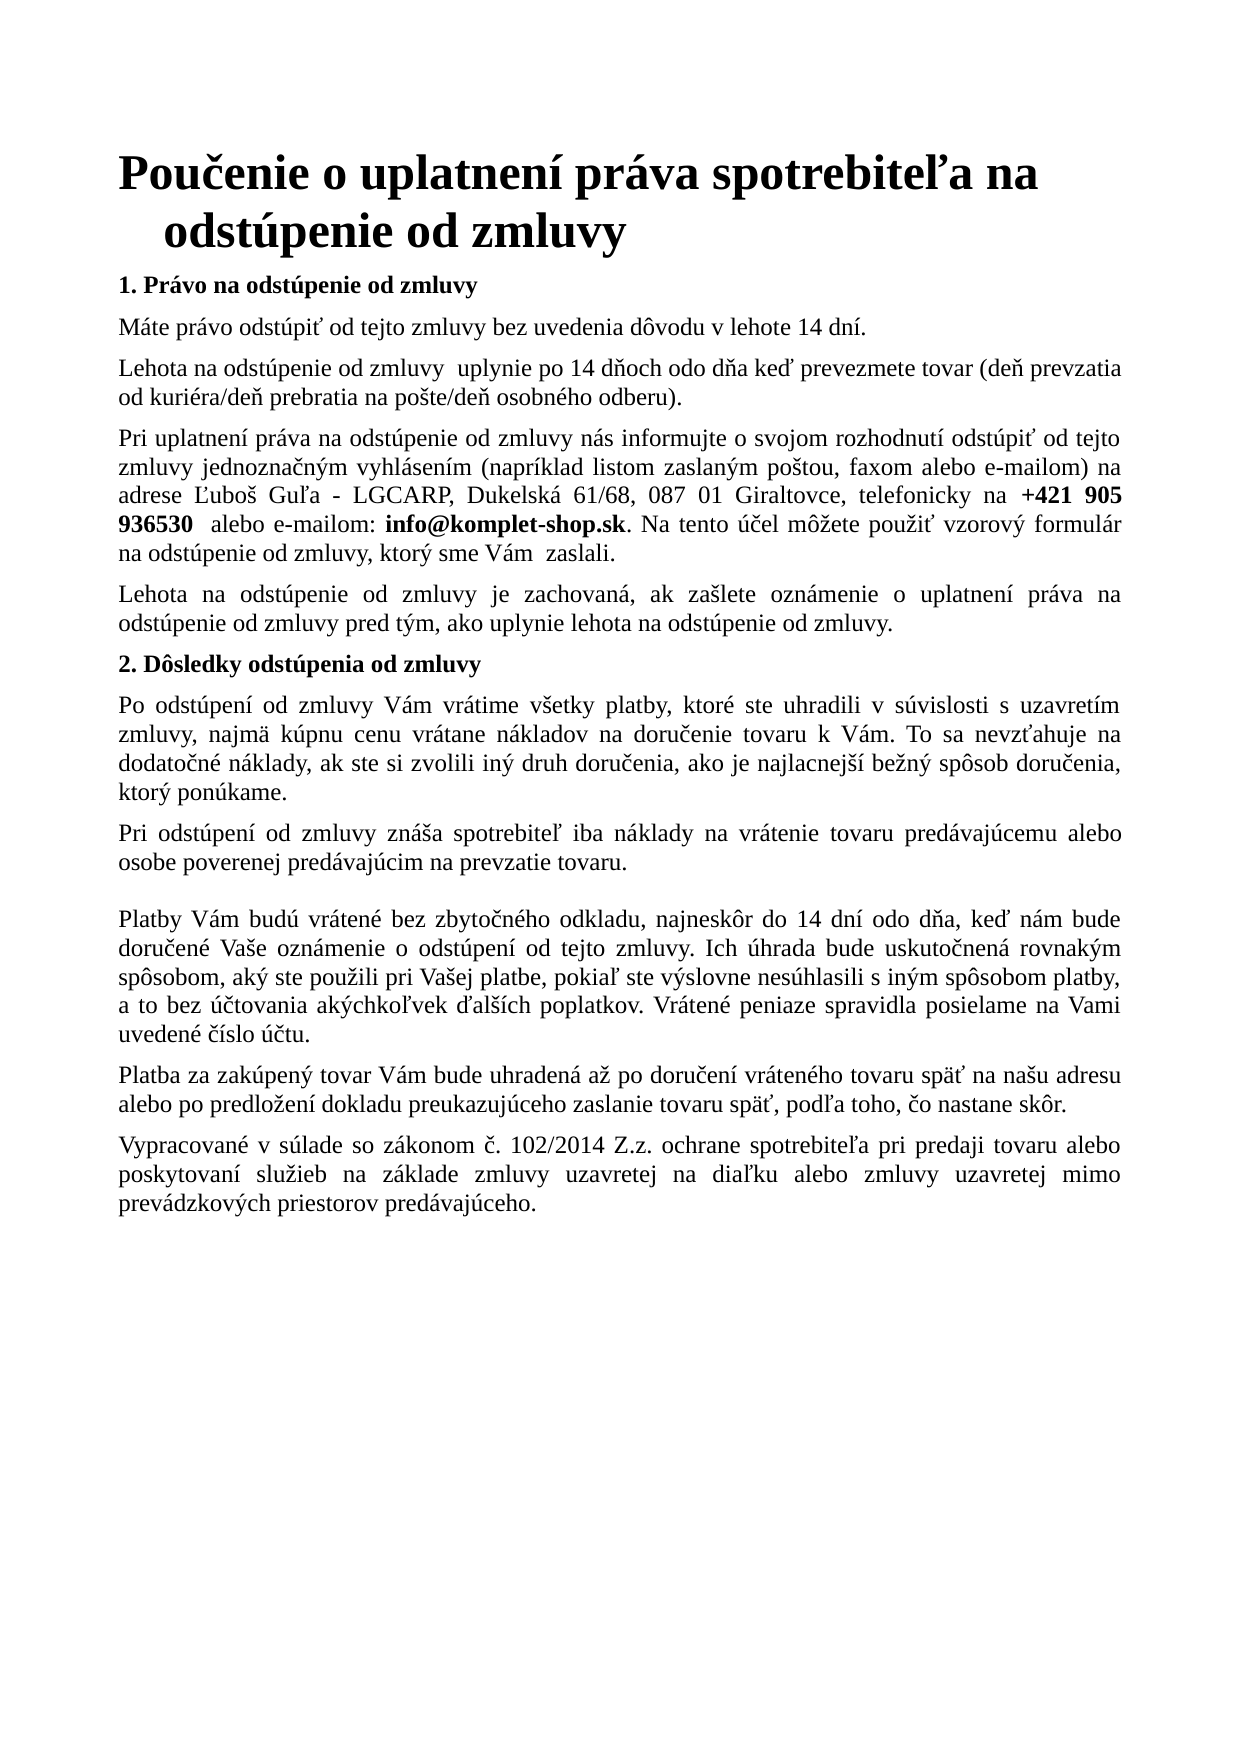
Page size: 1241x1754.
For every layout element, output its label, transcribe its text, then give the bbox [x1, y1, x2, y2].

text Platba za zakúpený tovar Vám bude uhradená až po doručení vráteného tovaru späť na našu adresu alebo po predložení dokladu preukazujúceho zaslanie tovaru späť, podľa toho, čo nastane skôr. [118, 1061, 1122, 1118]
text Máte právo odstúpiť od tejto zmluvy bez uvedenia dôvodu v lehote 14 dní. [118, 312, 1122, 341]
text Po odstúpení od zmluvy Vám vrátime všetky platby, ktoré ste uhradili v súvislosti s uzavretím zmluvy, najmä kúpnu cenu vrátane nákladov na doručenie tovaru k Vám. To sa nevzťahuje na dodatočné náklady, ak ste si zvolili iný druh doručenia, ako je najlacnejší bežný spôsob doručenia, ktorý ponúkame. [118, 691, 1122, 806]
text Pri odstúpení od zmluvy znáša spotrebiteľ iba náklady na vrátenie tovaru predávajúcemu alebo osobe poverenej predávajúcim na prevzatie tovaru. [118, 818, 1122, 876]
text Pri uplatnení práva na odstúpenie od zmluvy nás informujte o svojom rozhodnutí odstúpiť od tejto zmluvy jednoznačným vyhlásením (napríklad listom zaslaným poštou, faxom alebo e-mailom) na adrese Ľuboš Guľa - LGCARP, Dukelská 61/68, 087 01 Giraltovce, telefonicky na +421 905 936530 alebo e-mailom: info@komplet-shop.sk. Na tento účel môžete použiť vzorový formulár na odstúpenie od zmluvy, ktorý sme Vám zaslali. [118, 423, 1122, 567]
text Platby Vám budú vrátené bez zbytočného odkladu, najneskôr do 14 dní odo dňa, keď nám bude doručené Vaše oznámenie o odstúpení od tejto zmluvy. Ich úhrada bude uskutočnená rovnakým spôsobom, aký ste použili pri Vašej platbe, pokiaľ ste výslovne nesúhlasili s iným spôsobom platby, a to bez účtovania akýchkoľvek ďalších poplatkov. Vrátené peniaze spravidla posielame na Vami uvedené číslo účtu. [118, 904, 1122, 1048]
text Vypracované v súlade so zákonom č. 102/2014 Z.z. ochrane spotrebiteľa pri predaji tovaru alebo poskytovaní služieb na základe zmluvy uzavretej na diaľku alebo zmluvy uzavretej mimo prevádzkových priestorov predávajúceho. [118, 1131, 1122, 1217]
text Lehota na odstúpenie od zmluvy uplynie po 14 dňoch odo dňa keď prevezmete tovar (deň prevzatia od kuriéra/deň prebratia na pošte/deň osobného odberu). [118, 353, 1122, 411]
text Lehota na odstúpenie od zmluvy je zachovaná, ak zašlete oznámenie o uplatnení práva na odstúpenie od zmluvy pred tým, ako uplynie lehota na odstúpenie od zmluvy. [118, 579, 1122, 637]
text 2. Dôsledky odstúpenia od zmluvy [118, 649, 1122, 678]
subtitle Poučenie o uplatnení práva spotrebiteľa na odstúpenie od zmluvy [118, 143, 1122, 258]
text 1. Právo na odstúpenie od zmluvy [118, 271, 1122, 299]
